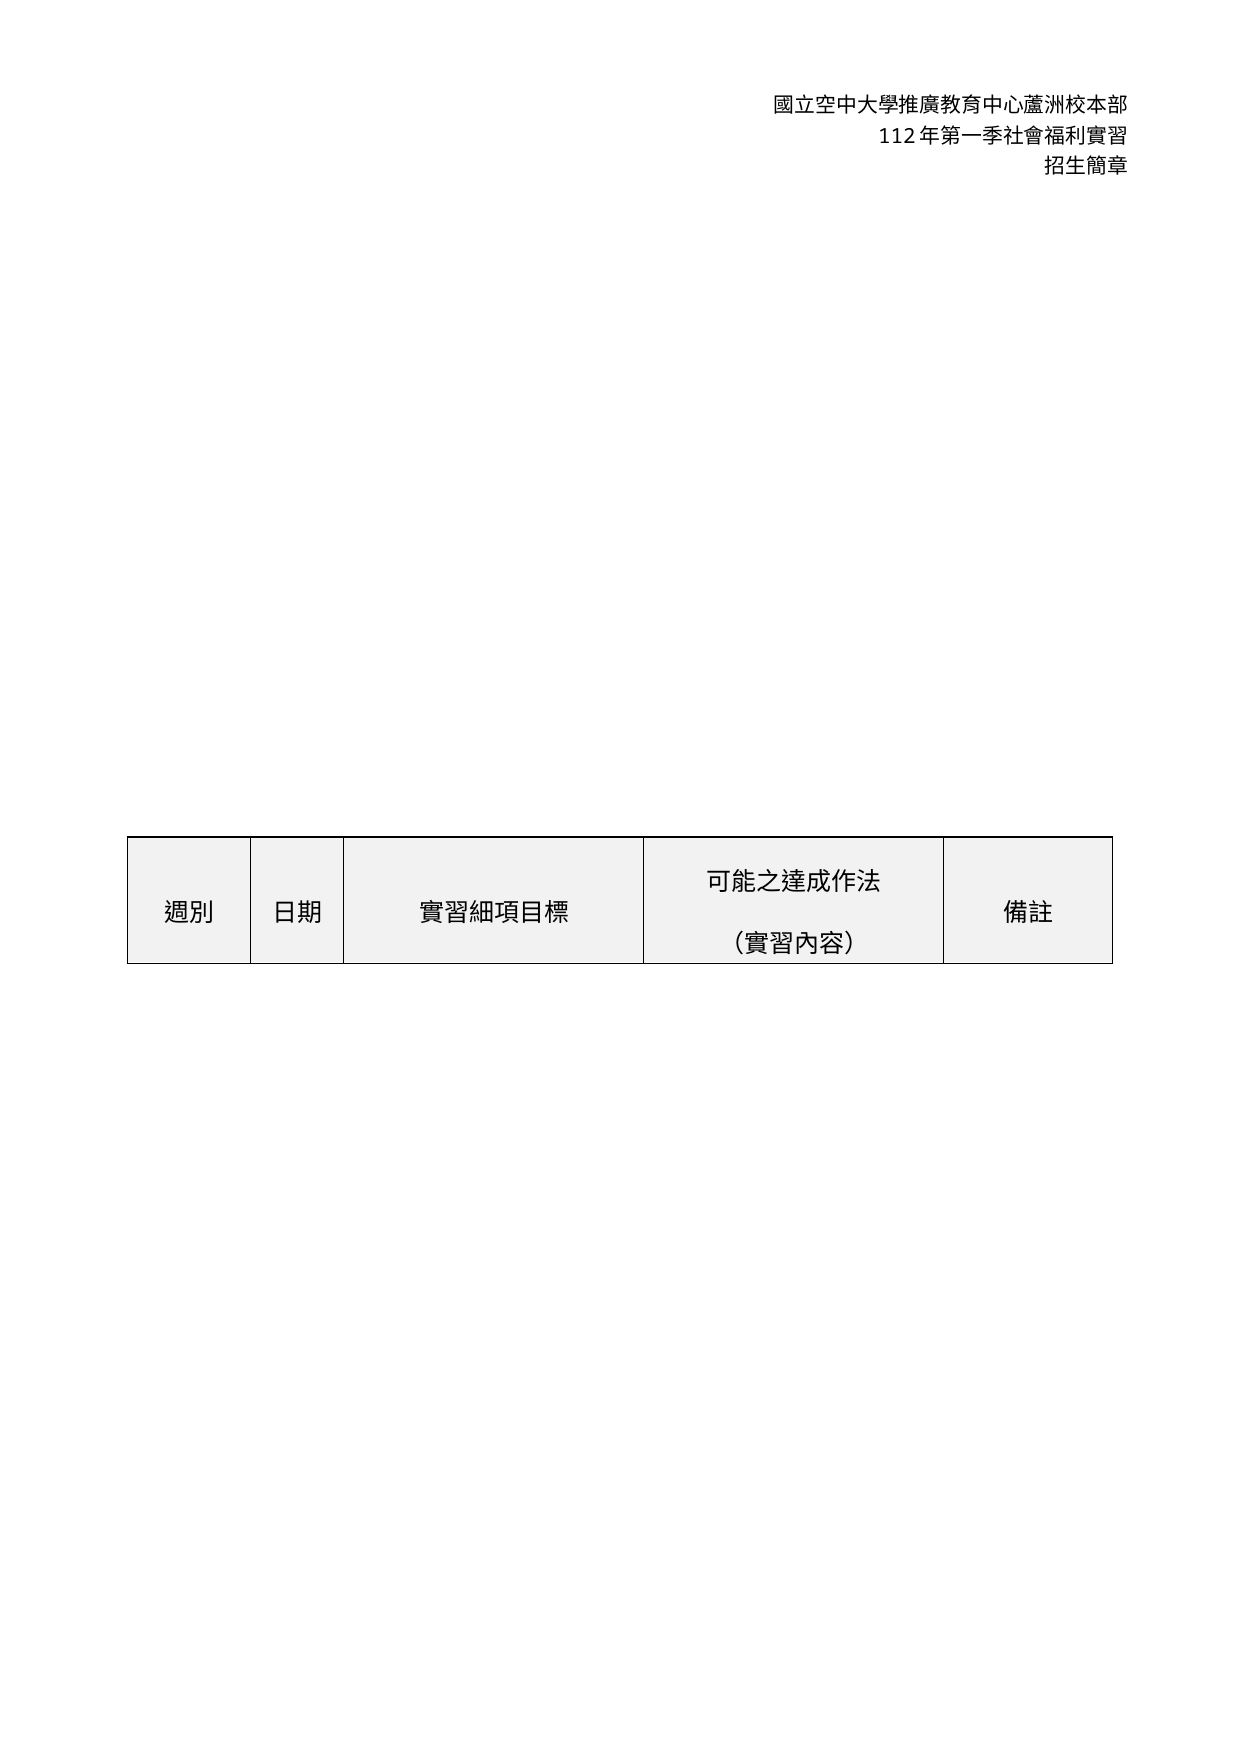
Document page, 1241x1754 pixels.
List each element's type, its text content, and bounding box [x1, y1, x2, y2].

table_header 實習細項目標 [344, 838, 643, 962]
table_header 可能之達成作法 （實習內容） [644, 838, 943, 962]
table_header 日期 [251, 838, 343, 962]
table_header 週別 [128, 838, 250, 962]
table_header 備註 [944, 838, 1112, 962]
